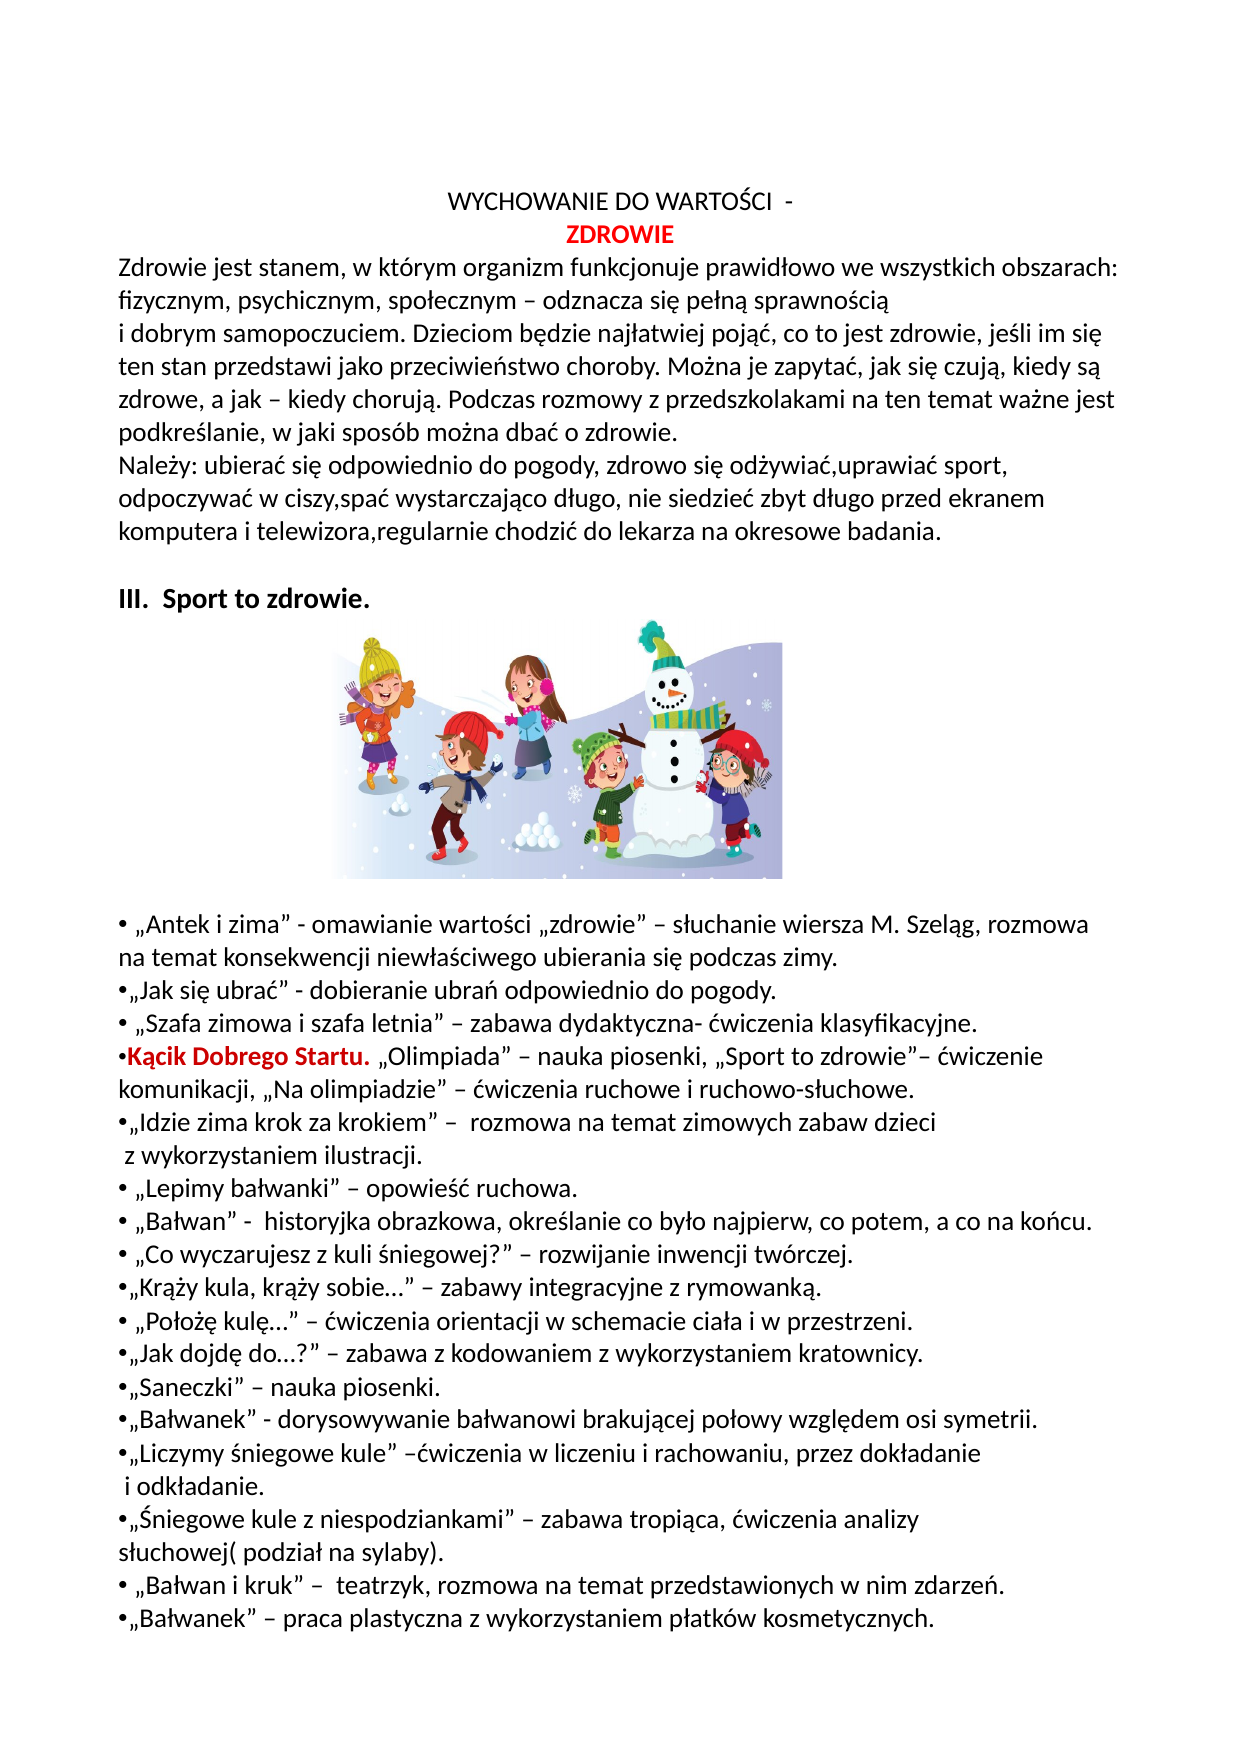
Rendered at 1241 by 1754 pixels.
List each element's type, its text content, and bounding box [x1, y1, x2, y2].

list „Co wyczarujesz z kuli śniegowej?” – rozwijanie inwencji twórczej. [118, 1238, 1122, 1271]
text i odkładanie. [118, 1469, 1122, 1502]
text Należy: ubierać się odpowiednio do pogody, zdrowo się odżywiać,uprawiać sport, odpoczywać w ciszy,spać wystarczająco długo, nie siedzieć zbyt długo przed ekranem komputera i telewizora,regularnie chodzić do lekarza na okresowe badania. [118, 448, 1122, 547]
list „Bałwan” - historyjka obrazkowa, określanie co było najpierw, co potem, a co na końcu. [118, 1204, 1122, 1238]
text ZDROWIE [118, 217, 1122, 250]
list „Bałwan i kruk” – teatrzyk, rozmowa na temat przedstawionych w nim zdarzeń. [118, 1568, 1122, 1601]
list „Saneczki” – nauka piosenki. [118, 1370, 1122, 1403]
list Kącik Dobrego Startu. „Olimpiada” – nauka piosenki, „Sport to zdrowie”– ćwiczenie komunikacji, „Na olimpiadzie” – ćwiczenia ruchowe i ruchowo-słuchowe. [118, 1039, 1122, 1106]
list „Antek i zima” - omawianie wartości „zdrowie” – słuchanie wiersza M. Szeląg, rozmowa na temat konsekwencji niewłaściwego ubierania się podczas zimy. [118, 907, 1122, 973]
list „Jak dojdę do…?” – zabawa z kodowaniem z wykorzystaniem kratownicy. [118, 1337, 1122, 1370]
text i dobrym samopoczuciem. Dzieciom będzie najłatwiej pojąć, co to jest zdrowie, jeśli im się ten stan przedstawi jako przeciwieństwo choroby. Można je zapytać, jak się czują, kiedy są zdrowe, a jak – kiedy chorują. Podczas rozmowy z przedszkolakami na ten temat ważne jest podkreślanie, w jaki sposób można dbać o zdrowie. [118, 316, 1122, 448]
text Zdrowie jest stanem, w którym organizm funkcjonuje prawidłowo we wszystkich obszarach: fizycznym, psychicznym, społecznym – odznacza się pełną sprawnością [118, 250, 1122, 316]
text z wykorzystaniem ilustracji. [118, 1138, 1122, 1172]
text WYCHOWANIE DO WARTOŚCI - [118, 184, 1122, 217]
list „Liczymy śniegowe kule” –ćwiczenia w liczeniu i rachowaniu, przez dokładanie [118, 1436, 1122, 1469]
list „Krąży kula, krąży sobie…” – zabawy integracyjne z rymowanką. [118, 1271, 1122, 1304]
list „Jak się ubrać” - dobieranie ubrań odpowiednio do pogody. [118, 973, 1122, 1006]
list „Położę kulę…” – ćwiczenia orientacji w schemacie ciała i w przestrzeni. [118, 1304, 1122, 1337]
list „Bałwanek” - dorysowywanie bałwanowi brakującej połowy względem osi symetrii. [118, 1403, 1122, 1436]
text III. Sport to zdrowie. [118, 580, 1122, 616]
list „Śniegowe kule z niespodziankami” – zabawa tropiąca, ćwiczenia analizy słuchowej( podział na sylaby). [118, 1502, 1122, 1568]
list „Szafa zimowa i szafa letnia” – zabawa dydaktyczna- ćwiczenia klasyfikacyjne. [118, 1006, 1122, 1039]
list „Lepimy bałwanki” – opowieść ruchowa. [118, 1172, 1122, 1204]
list „Bałwanek” – praca plastyczna z wykorzystaniem płatków kosmetycznych. [118, 1601, 1122, 1634]
list „Idzie zima krok za krokiem” – rozmowa na temat zimowych zabaw dzieci [118, 1106, 1122, 1138]
